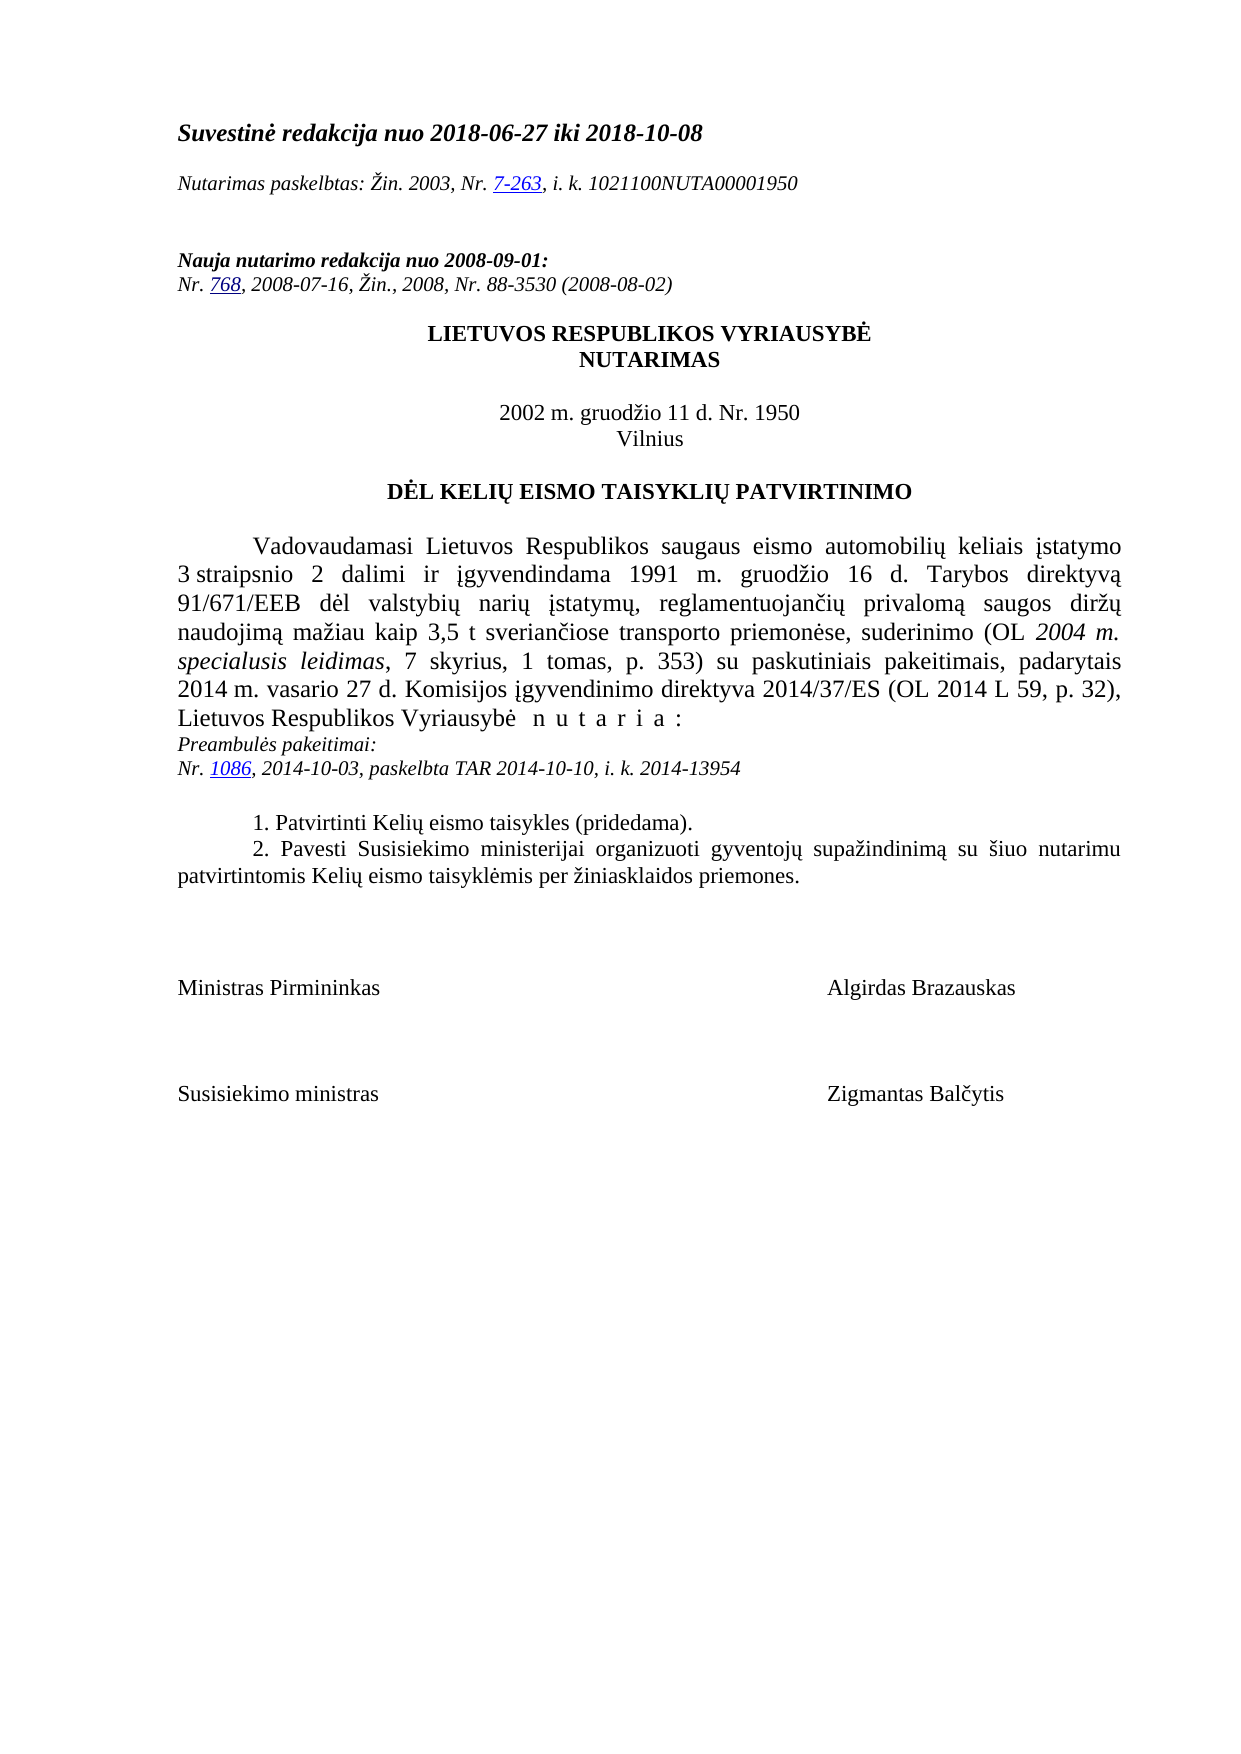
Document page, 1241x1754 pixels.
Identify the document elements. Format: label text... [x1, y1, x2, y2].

text Nutarimas paskelbtas: Žin. 2003, Nr. 7-263, i. k. 1021100NUTA00001950 [177, 171, 1122, 195]
text Preambulės pakeitimai: [177, 732, 1122, 756]
text 1. Patvirtinti Kelių eismo taisykles (pridedama). [177, 809, 1122, 835]
text DĖL KELIŲ EISMO TAISYKLIŲ PATVIRTINIMO [177, 478, 1122, 504]
text Nr. 1086, 2014-10-03, paskelbta TAR 2014-10-10, i. k. 2014-13954 [177, 756, 1122, 780]
text Vilnius [177, 425, 1122, 452]
text Vadovaudamasi Lietuvos Respublikos saugaus eismo automobilių keliais įstatymo 3 straipsnio 2 dalimi ir įgyvendindama 1991 m. gruodžio 16 d. Tarybos direktyvą 91/671/EEB dėl valstybių narių įstatymų, reglamentuojančių privalomą saugos diržų naudojimą mažiau kaip 3,5 t sveriančiose transporto priemonėse, suderinimo (OL 2004 m. specialusis leidimas, 7 skyrius, 1 tomas, p. 353) su paskutiniais pakeitimais, padarytais 2014 m. vasario 27 d. Komisijos įgyvendinimo direktyva 2014/37/ES (OL 2014 L 59, p. 32), Lietuvos Respublikos Vyriausybė nutaria: [177, 531, 1122, 732]
text Nr. 768, 2008-07-16, Žin., 2008, Nr. 88-3530 (2008-08-02) [177, 272, 1122, 296]
text 2. Pavesti Susisiekimo ministerijai organizuoti gyventojų supažindinimą su šiuo nutarimu patvirtintomis Kelių eismo taisyklėmis per žiniasklaidos priemones. [177, 835, 1122, 888]
text Susisiekimo ministras Zigmantas Balčytis [177, 1080, 1122, 1106]
text Lietuvos Respublikos Vyriausybė [177, 320, 1122, 346]
text nutarimas [177, 346, 1122, 373]
text Nauja nutarimo redakcija nuo 2008-09-01: [177, 248, 1122, 272]
text 2002 m. gruodžio 11 d. Nr. 1950 [177, 399, 1122, 425]
text Suvestinė redakcija nuo 2018-06-27 iki 2018-10-08 [177, 118, 1122, 147]
text Ministras Pirmininkas Algirdas Brazauskas [177, 974, 1122, 1001]
